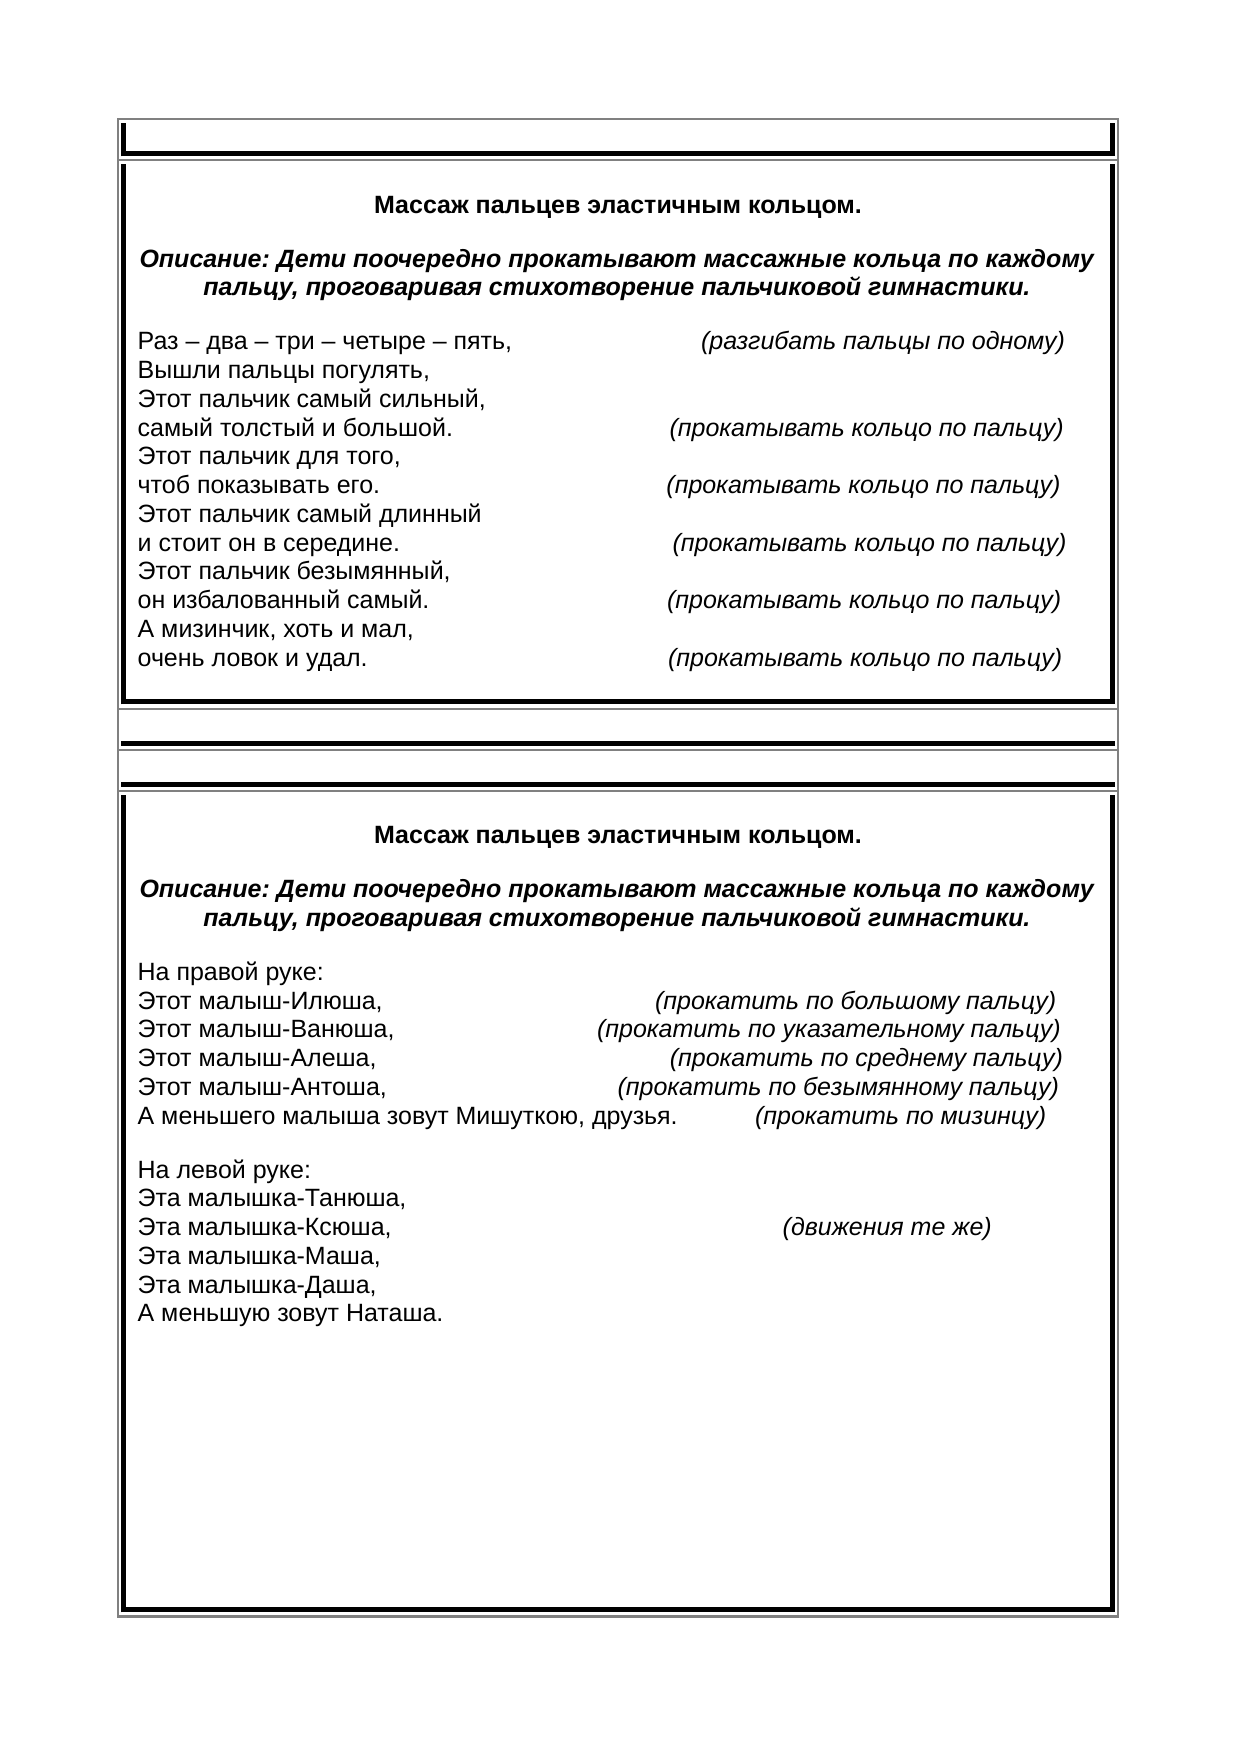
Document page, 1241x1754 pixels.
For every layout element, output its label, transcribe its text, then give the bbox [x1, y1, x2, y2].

table_cell [119, 710, 1117, 749]
table_cell [119, 120, 1117, 159]
table_cell Массаж пальцев эластичным кольцом. Описание: Дети поочередно прокатывают массажные кольца по каждому пальцу, проговаривая стихотворение пальчиковой гимнастики. Раз – два – три – четыре – пять, (разгибать пальцы по одному) Вышли пальцы погулять, Этот пальчик самый сильный, самый толстый и большой. (прокатывать кольцо по пальцу) Этот пальчик для того, чтоб показывать его. (прокатывать кольцо по пальцу) Этот пальчик самый длинный и стоит он в середине. (прокатывать кольцо по пальцу) Этот пальчик безымянный, он избалованный самый. (прокатывать кольцо по пальцу) А мизинчик, хоть и мал, очень ловок и удал. (прокатывать кольцо по пальцу) [119, 161, 1117, 707]
table_cell Массаж пальцев эластичным кольцом. Описание: Дети поочередно прокатывают массажные кольца по каждому пальцу, проговаривая стихотворение пальчиковой гимнастики. На правой руке: Этот малыш-Илюша, (прокатить по большому пальцу) Этот малыш-Ванюша, (прокатить по указательному пальцу) Этот малыш-Алеша, (прокатить по среднему пальцу) Этот малыш-Антоша, (прокатить по безымянному пальцу) А меньшего малыша зовут Мишуткою, друзья. (прокатить по мизинцу) На левой руке: Эта малышка-Танюша, Эта малышка-Ксюша, (движения те же) Эта малышка-Маша, Эта малышка-Даша, А меньшую зовут Наташа. [119, 792, 1117, 1615]
table_cell [119, 751, 1117, 790]
